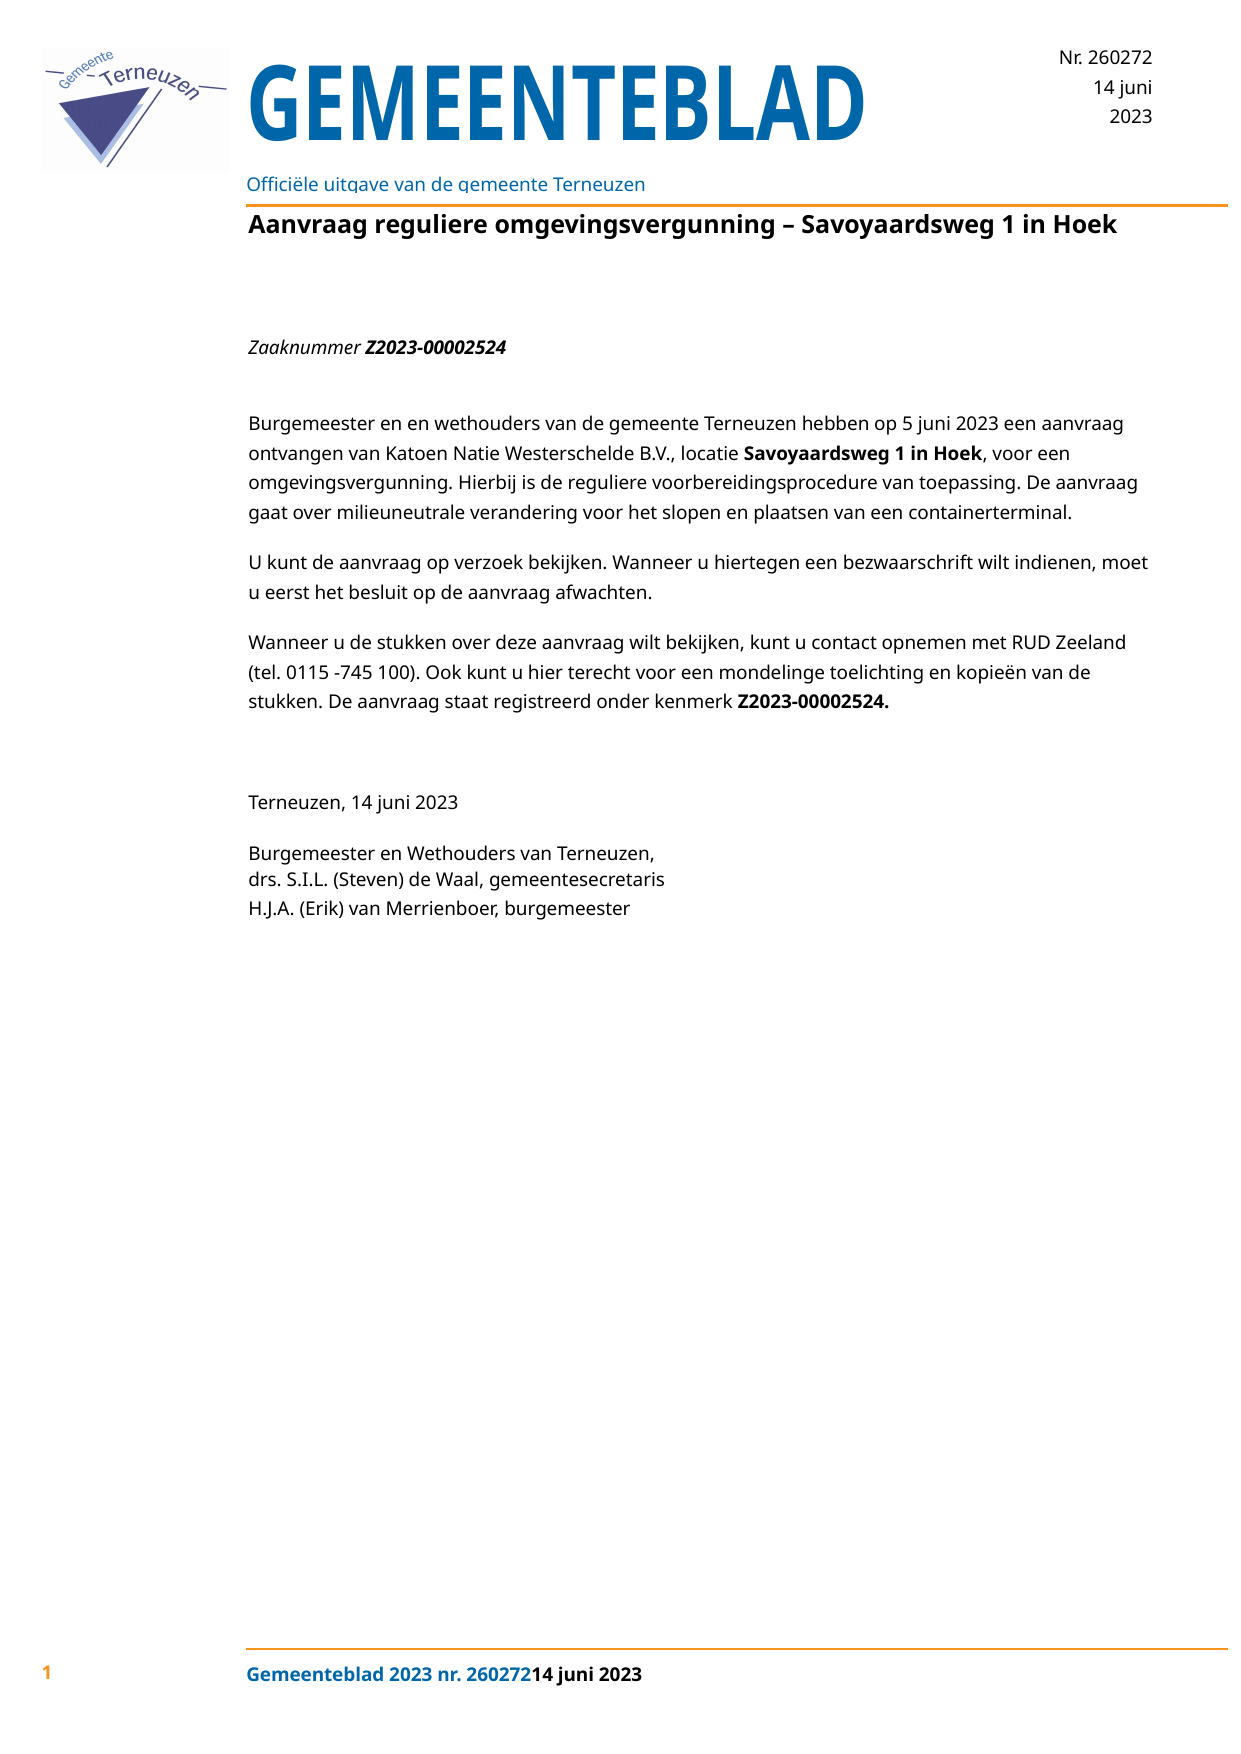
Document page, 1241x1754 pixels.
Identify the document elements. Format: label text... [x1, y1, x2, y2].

text Wanneer u de stukken over deze aanvraag wilt bekijken, kunt u contact opnemen met RUD Zeeland (tel. 0115 -745 100). Ook kunt u hier terecht voor een mondelinge toelichting en kopieën van de stukken. De aanvraag staat registreerd onder kenmerk Z2023-00002524. [248, 629, 1152, 714]
picture [41, 47, 231, 172]
text Zaaknummer Z2023-00002524 [248, 334, 1152, 360]
table_header Burgemeester en Wethouders van Terneuzen, [248, 840, 1152, 866]
table_cell [700, 921, 1152, 947]
text Burgemeester en en wethouders van de gemeente Terneuzen hebben op 5 juni 2023 een aanvraag ontvangen van Katoen Natie Westerschelde B.V., locatie Savoyaardsweg 1 in Hoek, voor een omgevingsvergunning. Hierbij is de reguliere voorbereidingsprocedure van toepassing. De aanvraag gaat over milieuneutrale verandering voor het slopen en plaatsen van een containerterminal. [248, 410, 1152, 525]
table_cell [700, 973, 1152, 998]
table_cell [248, 973, 700, 998]
text Terneuzen, 14 juni 2023 [248, 789, 1152, 815]
table_cell [700, 866, 1152, 921]
table_cell drs. S.I.L. (Steven) de Waal, gemeentesecretaris H.J.A. (Erik) van Merrienboer, burgemeester [248, 866, 700, 921]
text Aanvraag reguliere omgevingsvergunning – Savoyaardsweg 1 in Hoek [248, 207, 1152, 241]
text U kunt de aanvraag op verzoek bekijken. Wanneer u hiertegen een bezwaarschrift wilt indienen, moet u eerst het besluit op de aanvraag afwachten. [248, 549, 1152, 605]
table_cell [248, 921, 700, 947]
table_cell [248, 947, 1152, 973]
